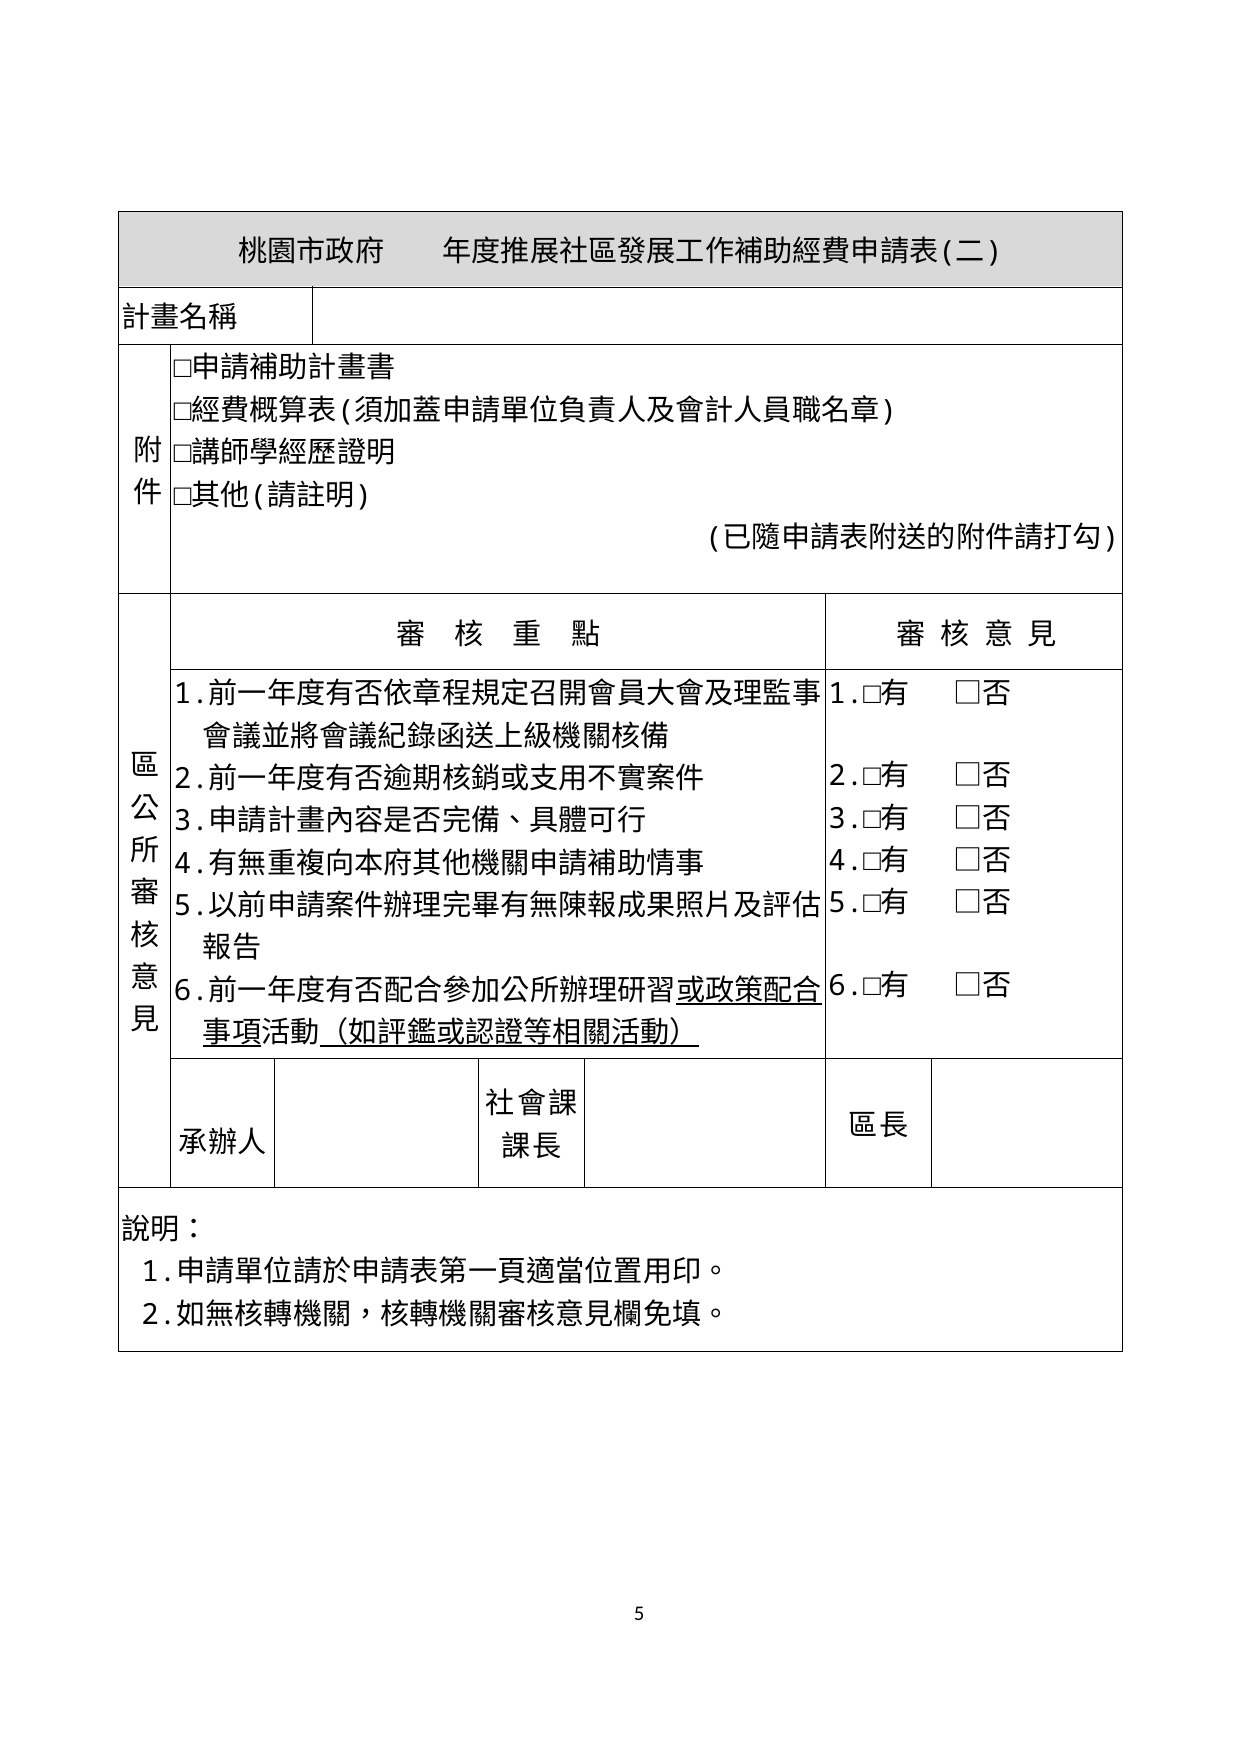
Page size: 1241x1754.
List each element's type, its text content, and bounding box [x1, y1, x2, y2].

table_cell 說明： 1.申請單位請於申請表第一頁適當位置用印。 2.如無核轉機關，核轉機關審核意見欄免填。 [119, 1188, 1122, 1351]
table_cell [275, 1059, 478, 1187]
table_cell □申請補助計畫書 □經費概算表(須加蓋申請單位負責人及會計人員職名章) □講師學經歷證明 □其他(請註明) (已隨申請表附送的附件請打勾) [171, 345, 1122, 593]
table_cell [585, 1059, 825, 1187]
table_cell [313, 288, 1122, 343]
table_cell 1.前一年度有否依章程規定召開會員大會及理監事會議並將會議紀錄函送上級機關核備 2.前一年度有否逾期核銷或支用不實案件 3.申請計畫內容是否完備、具體可行 4.有無重複向本府其他機關申請補助情事 5.以前申請案件辦理完畢有無陳報成果照片及評估報告 6.前一年度有否配合參加公所辦理研習或政策配合事項活動（如評鑑或認證等相關活動） [171, 670, 825, 1057]
table_cell 審核意見 [826, 594, 1122, 669]
table_cell 區公所審核意見 [119, 594, 170, 1187]
table_cell 1.□有 □否 2.□有 □否 3.□有 □否 4.□有 □否 5.□有 □否 6.□有 □否 [826, 670, 1122, 1057]
table_header 桃園市政府 年度推展社區發展工作補助經費申請表(二) [119, 212, 1122, 286]
table_cell 附件 [119, 345, 170, 593]
table_cell 計畫名稱 [119, 288, 312, 343]
table_cell 社會課課長 [479, 1059, 584, 1187]
table_cell 區長 [826, 1059, 931, 1187]
table_cell 審核重點 [171, 594, 825, 669]
table_cell [932, 1059, 1122, 1187]
table_cell 承辦人 [171, 1059, 274, 1187]
